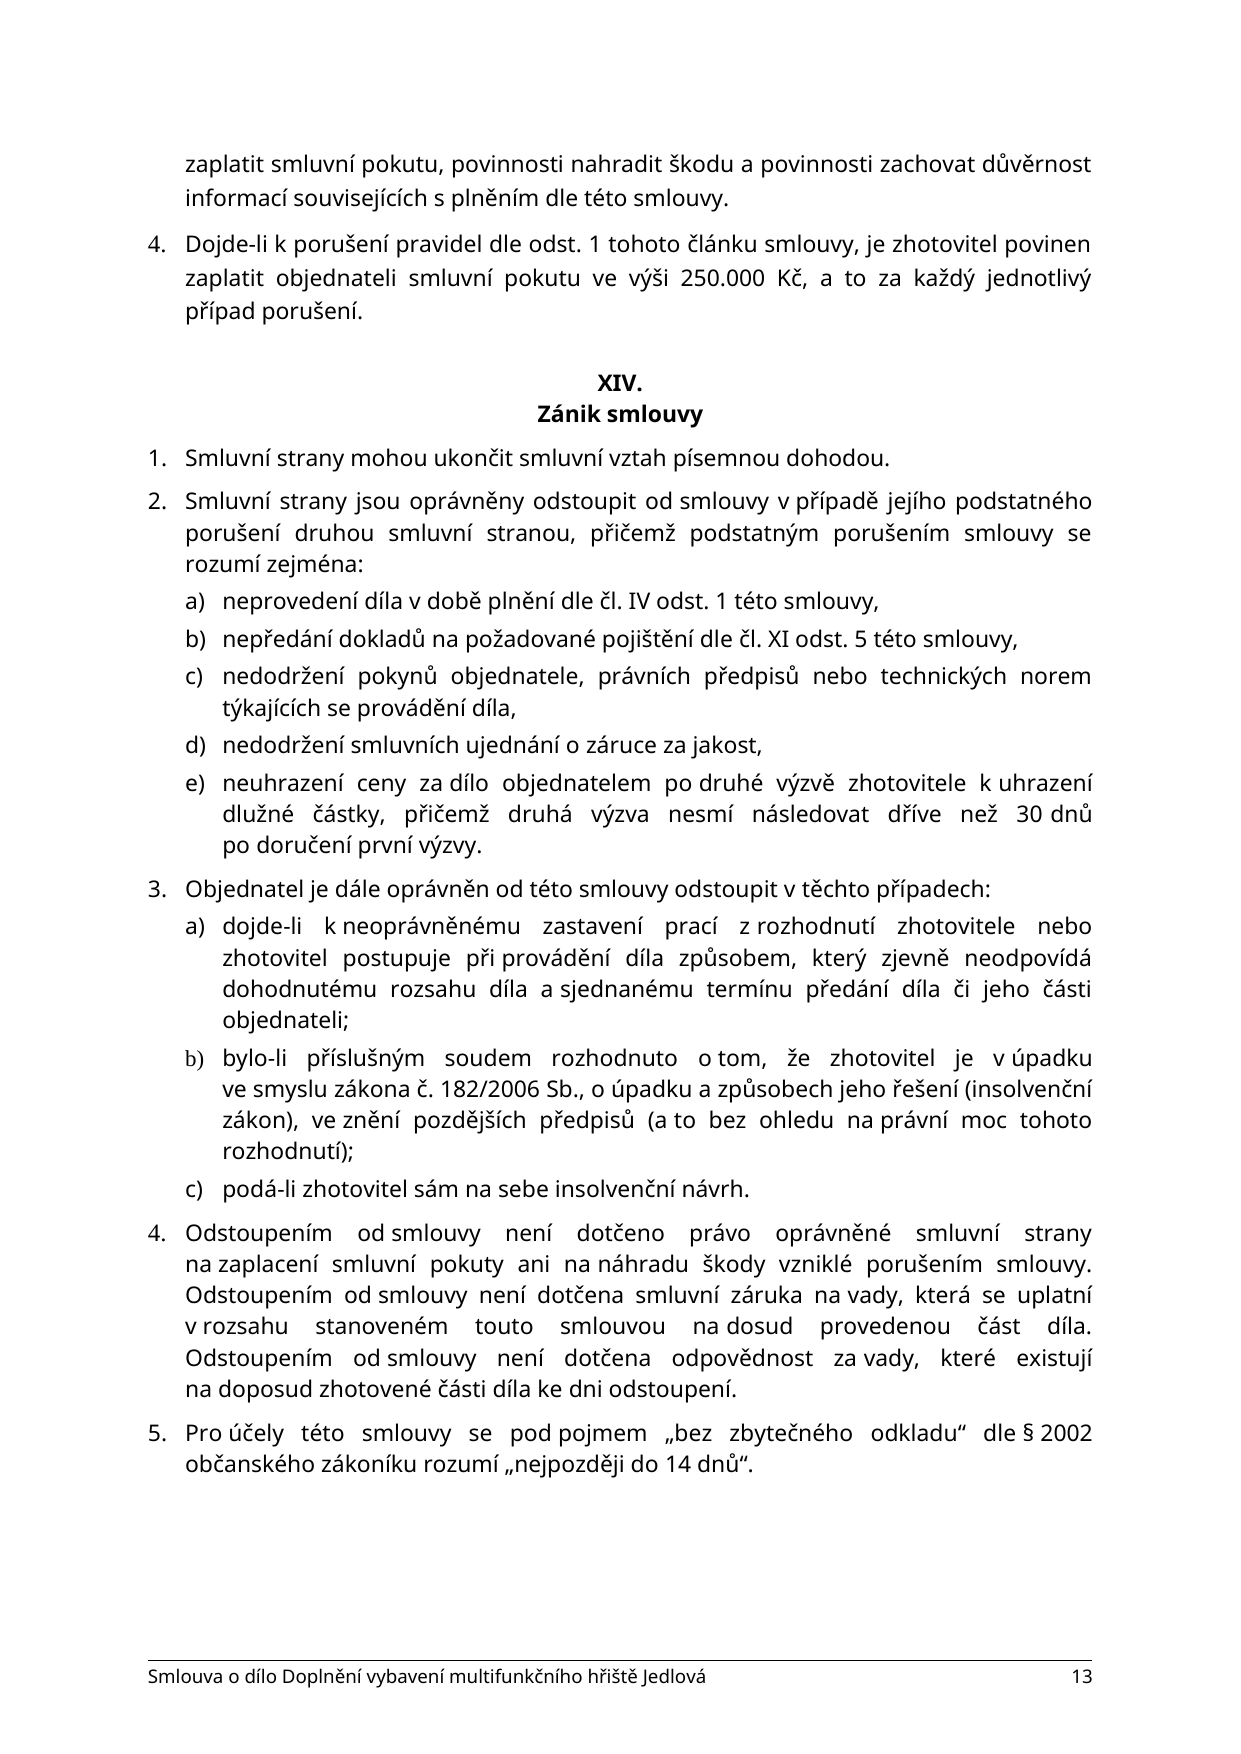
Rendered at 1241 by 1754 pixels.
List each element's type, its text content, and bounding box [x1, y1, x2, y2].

list nedodržení smluvních ujednání o záruce za jakost, [185, 729, 1092, 760]
list Smluvní strany mohou ukončit smluvní vztah písemnou dohodou. [148, 441, 1092, 473]
list dojde‑li k neoprávněnému zastavení prací z rozhodnutí zhotovitele nebo zhotovitel postupuje při provádění díla způsobem, který zjevně neodpovídá dohodnutému rozsahu díla a sjednanému termínu předání díla či jeho části objednateli; [185, 910, 1092, 1035]
list Objednatel je dále oprávněn od této smlouvy odstoupit v těchto případech: [148, 873, 1092, 904]
list nepředání dokladů na požadované pojištění dle čl. XI odst. 5 této smlouvy, [185, 623, 1092, 654]
list neprovedení díla v době plnění dle čl. IV odst. 1 této smlouvy, [185, 585, 1092, 616]
list bylo‑li příslušným soudem rozhodnuto o tom, že zhotovitel je v úpadku ve smyslu zákona č. 182/2006 Sb., o úpadku a způsobech jeho řešení (insolvenční zákon), ve znění pozdějších předpisů (a to bez ohledu na právní moc tohoto rozhodnutí); [185, 1041, 1092, 1166]
list Odstoupením od smlouvy není dotčeno právo oprávněné smluvní strany na zaplacení smluvní pokuty ani na náhradu škody vzniklé porušením smlouvy. Odstoupením od smlouvy není dotčena smluvní záruka na vady, která se uplatní v rozsahu stanoveném touto smlouvou na dosud provedenou část díla. Odstoupením od smlouvy není dotčena odpovědnost za vady, které existují na doposud zhotovené části díla ke dni odstoupení. [148, 1216, 1092, 1404]
list podá‑li zhotovitel sám na sebe insolvenční návrh. [185, 1173, 1092, 1204]
list Pro účely této smlouvy se pod pojmem „bez zbytečného odkladu“ dle § 2002 občanského zákoníku rozumí „nejpozději do 14 dnů“. [148, 1416, 1092, 1479]
list neuhrazení ceny za dílo objednatelem po druhé výzvě zhotovitele k uhrazení dlužné částky, přičemž druhá výzva nesmí následovat dříve než 30 dnů po doručení první výzvy. [185, 766, 1092, 860]
list nedodržení pokynů objednatele, právních předpisů nebo technických norem týkajících se provádění díla, [185, 660, 1092, 723]
list Dojde-li k porušení pravidel dle odst. 1 tohoto článku smlouvy, je zhotovitel povinen zaplatit objednateli smluvní pokutu ve výši 250.000 Kč, a to za každý jednotlivý případ porušení. [148, 228, 1092, 326]
list zaplatit smluvní pokutu, povinnosti nahradit škodu a povinnosti zachovat důvěrnost informací souvisejících s plněním dle této smlouvy. [148, 148, 1092, 213]
text XIV. Zánik smlouvy [148, 366, 1092, 429]
list Smluvní strany jsou oprávněny odstoupit od smlouvy v případě jejího podstatného porušení druhou smluvní stranou, přičemž podstatným porušením smlouvy se rozumí zejména: [148, 485, 1092, 579]
